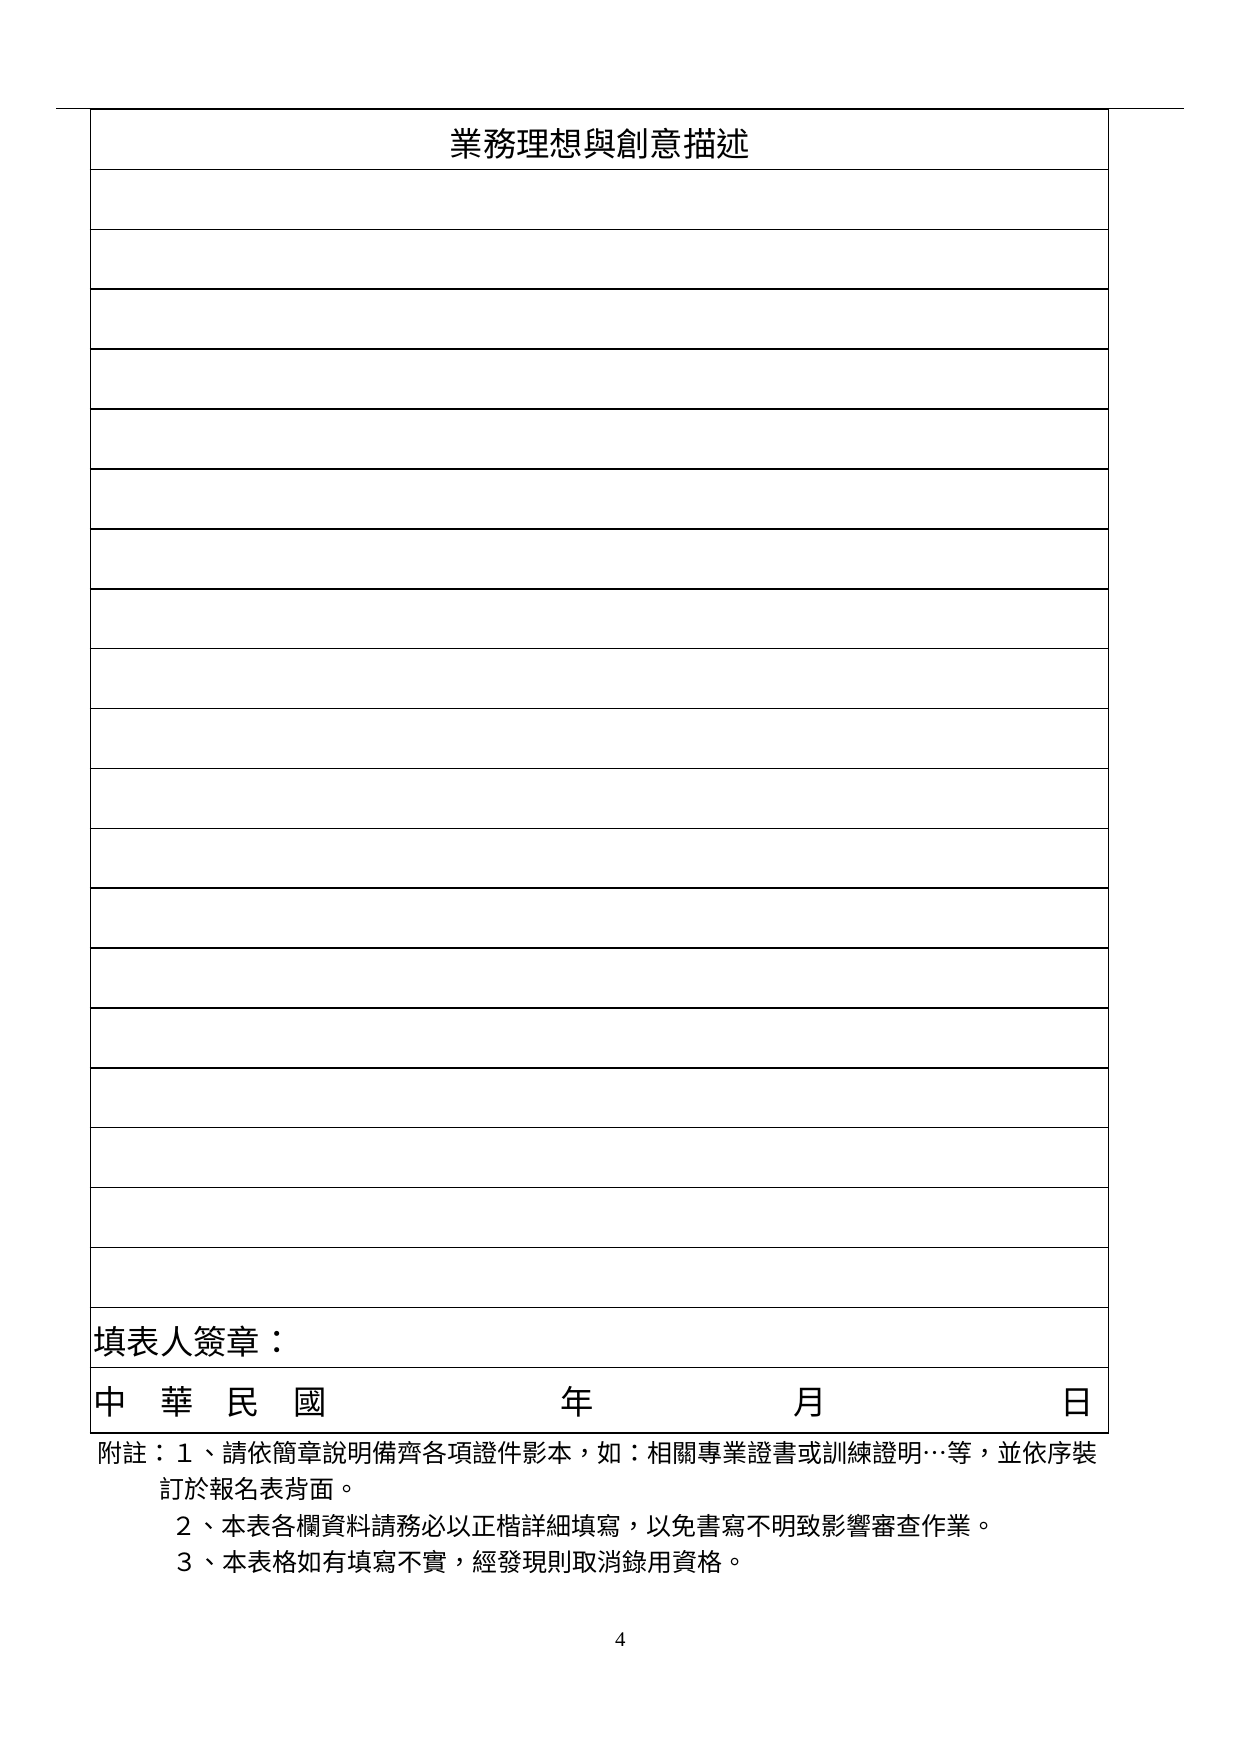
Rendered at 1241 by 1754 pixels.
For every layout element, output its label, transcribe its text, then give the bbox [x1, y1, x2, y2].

table_cell [91, 829, 1108, 887]
table_cell [91, 949, 1108, 1007]
table_header 業務理想與創意描述 [91, 110, 1108, 168]
table_cell 附註：１、請依簡章說明備齊各項證件影本，如：相關專業證書或訓練證明…等，並依序裝 訂於報名表背面。 ２、本表各欄資料請務必以正楷詳細填寫，以免書寫不明致影響審查作業。 ３、本表格如有填寫不實，經發現則取消錄用資格。 [56, 109, 1184, 1579]
table_cell [91, 769, 1108, 827]
table_cell [91, 290, 1108, 348]
table_cell [91, 530, 1108, 588]
table_cell [91, 649, 1108, 708]
table_cell [91, 590, 1108, 648]
table_cell [91, 1248, 1108, 1307]
table_cell [91, 1009, 1108, 1067]
table_cell [91, 889, 1108, 947]
table_cell [91, 1128, 1108, 1187]
table_cell [91, 350, 1108, 408]
table_cell [91, 470, 1108, 528]
table_cell [91, 709, 1108, 767]
table_cell 填表人簽章： [91, 1308, 1108, 1366]
table_cell [91, 1188, 1108, 1247]
table_cell 中 華 民 國 年 月 日 [91, 1368, 1108, 1432]
table_cell [91, 230, 1108, 288]
table_cell [91, 1069, 1108, 1127]
table_cell [91, 170, 1108, 228]
table_cell [91, 410, 1108, 468]
